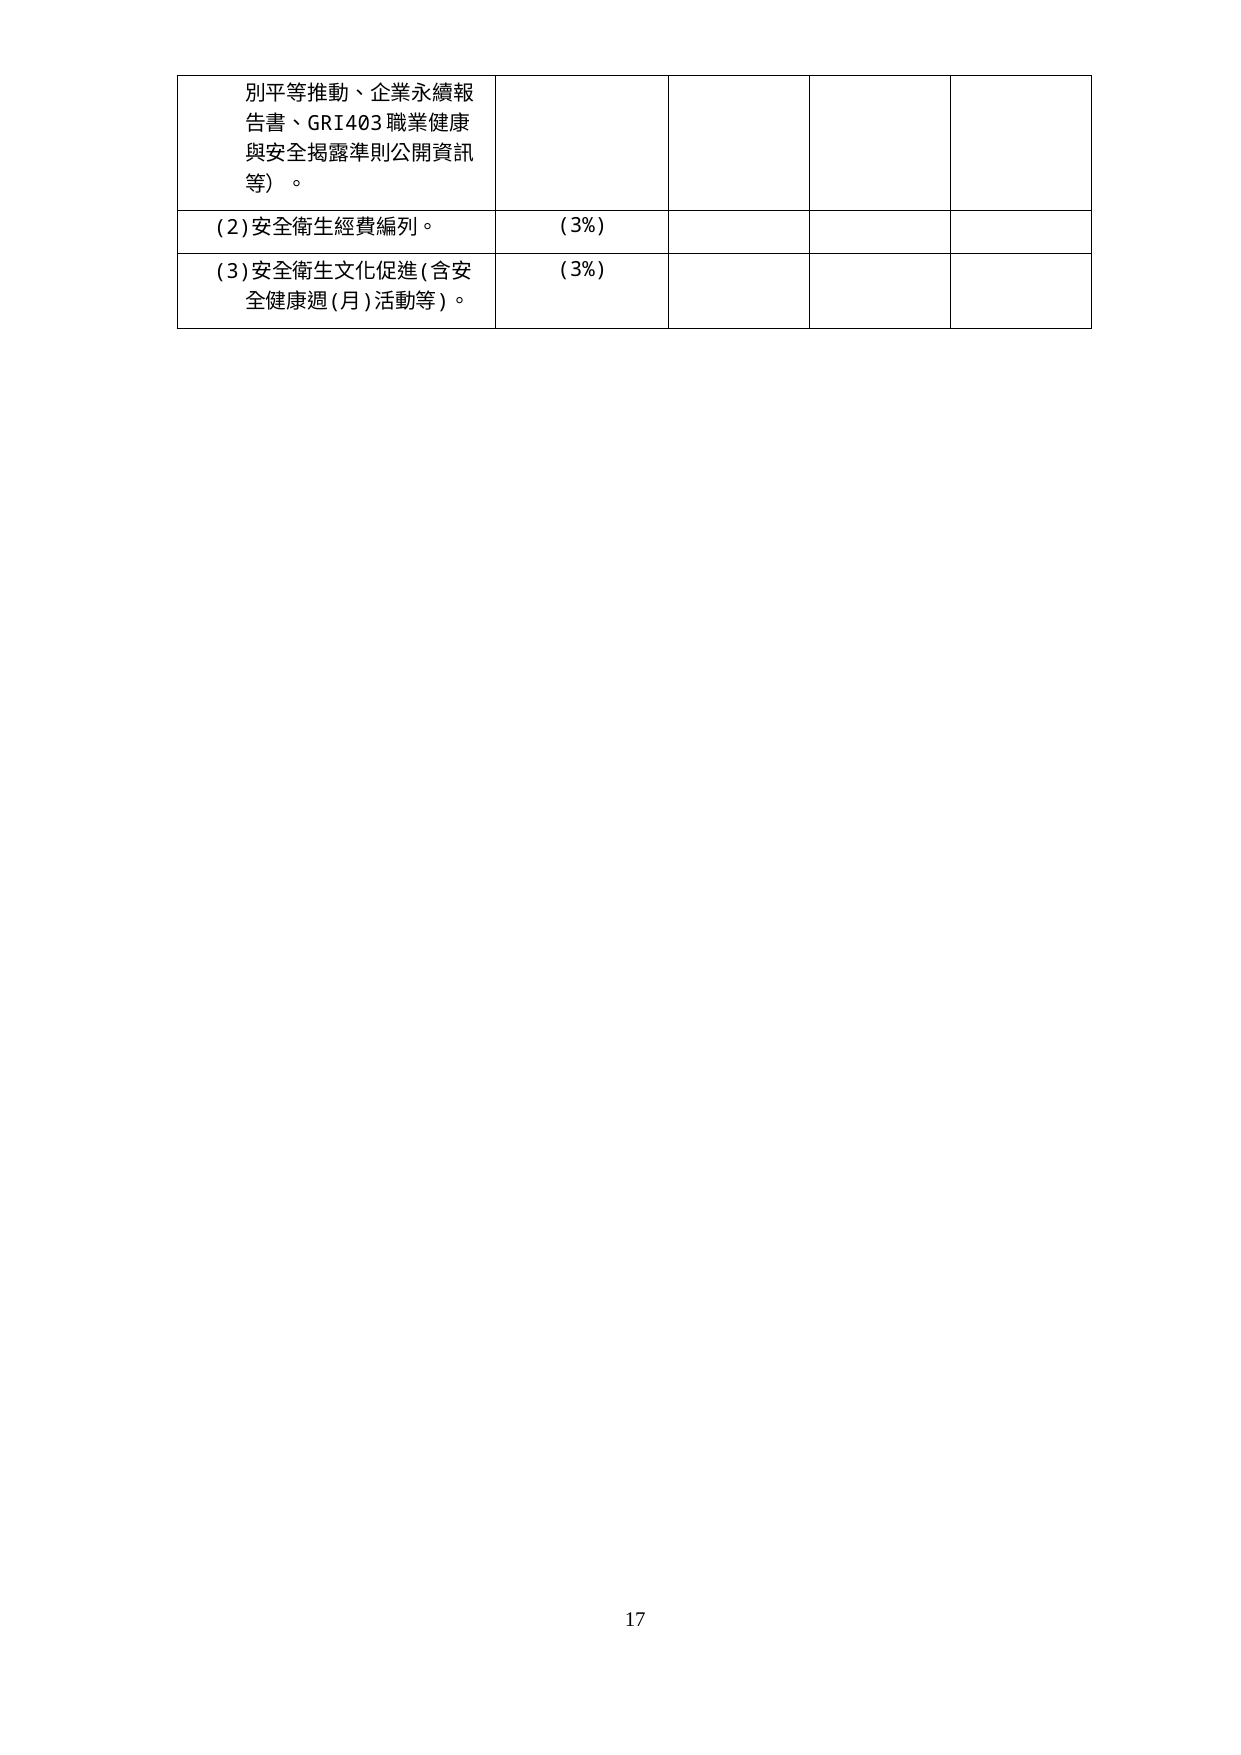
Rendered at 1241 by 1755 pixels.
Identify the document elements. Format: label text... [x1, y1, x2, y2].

table_cell [951, 211, 1091, 253]
table_cell [810, 211, 950, 253]
table_cell (3)安全衛生文化促進(含安全健康週(月)活動等)。 [178, 254, 495, 327]
table_cell (3%) [496, 211, 668, 253]
table_cell [496, 76, 668, 209]
table_cell [810, 76, 950, 209]
table_cell (2)安全衛生經費編列。 [178, 211, 495, 253]
table_cell [951, 76, 1091, 209]
table_cell [669, 211, 809, 253]
table_cell [951, 254, 1091, 327]
table_cell 別平等推動、企業永續報告書、GRI403職業健康與安全揭露準則公開資訊等）。 [178, 76, 495, 209]
table_cell [669, 254, 809, 327]
table_cell [669, 76, 809, 209]
table_cell (3%) [496, 254, 668, 327]
table_cell [810, 254, 950, 327]
